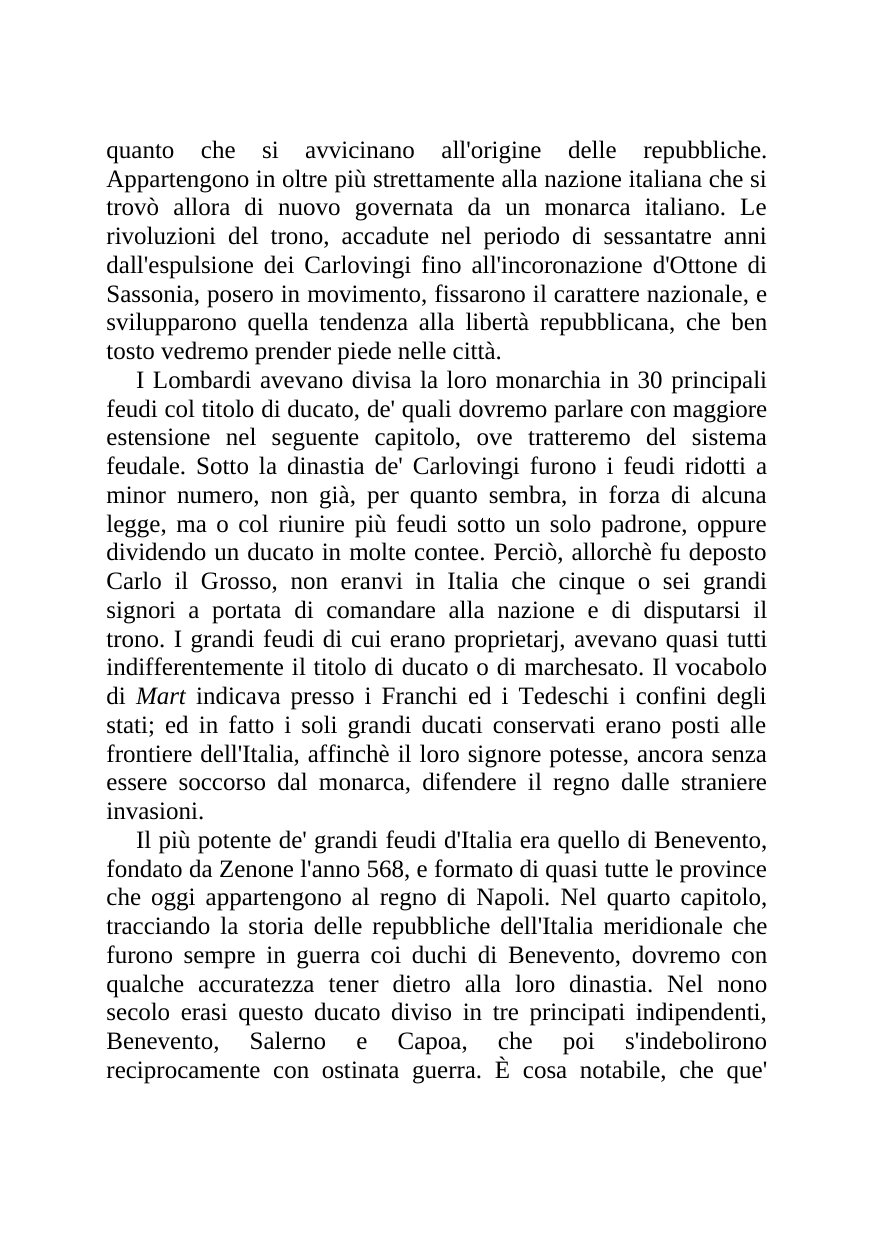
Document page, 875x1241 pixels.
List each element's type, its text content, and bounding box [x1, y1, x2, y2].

text Il più potente de' grandi feudi d'Italia era quello di Benevento, fondato da Zenone l'anno 568, e formato di quasi tutte le province che oggi appartengono al regno di Napoli. Nel quarto capitolo, tracciando la storia delle repubbliche dell'Italia meridionale che furono sempre in guerra coi duchi di Benevento, dovremo con qualche accuratezza tener dietro alla loro dinastia. Nel nono secolo erasi questo ducato diviso in tre principati indipendenti, Benevento, Salerno e Capoa, che poi s'indebolirono reciprocamente con ostinata guerra. È cosa notabile, che que' [106, 825, 768, 1084]
text I Lombardi avevano divisa la loro monarchia in 30 principali feudi col titolo di ducato, de' quali dovremo parlare con maggiore estensione nel seguente capitolo, ove tratteremo del sistema feudale. Sotto la dinastia de' Carlovingi furono i feudi ridotti a minor numero, non già, per quanto sembra, in forza di alcuna legge, ma o col riunire più feudi sotto un solo padrone, oppure dividendo un ducato in molte contee. Perciò, allorchè fu deposto Carlo il Grosso, non eranvi in Italia che cinque o sei grandi signori a portata di comandare alla nazione e di disputarsi il trono. I grandi feudi di cui erano proprietarj, avevano quasi tutti indifferentemente il titolo di ducato o di marchesato. Il vocabolo di Mart indicava presso i Franchi ed i Tedeschi i confini degli stati; ed in fatto i soli grandi ducati conservati erano posti alle frontiere dell'Italia, affinchè il loro signore potesse, ancora senza essere soccorso dal monarca, difendere il regno dalle straniere invasioni. [106, 365, 768, 825]
text quanto che si avvicinano all'origine delle repubbliche. Appartengono in oltre più strettamente alla nazione italiana che si trovò allora di nuovo governata da un monarca italiano. Le rivoluzioni del trono, accadute nel periodo di sessantatre anni dall'espulsione dei Carlovingi fino all'incoronazione d'Ottone di Sassonia, posero in movimento, fissarono il carattere nazionale, e svilupparono quella tendenza alla libertà repubblicana, che ben tosto vedremo prender piede nelle città. [106, 135, 768, 365]
